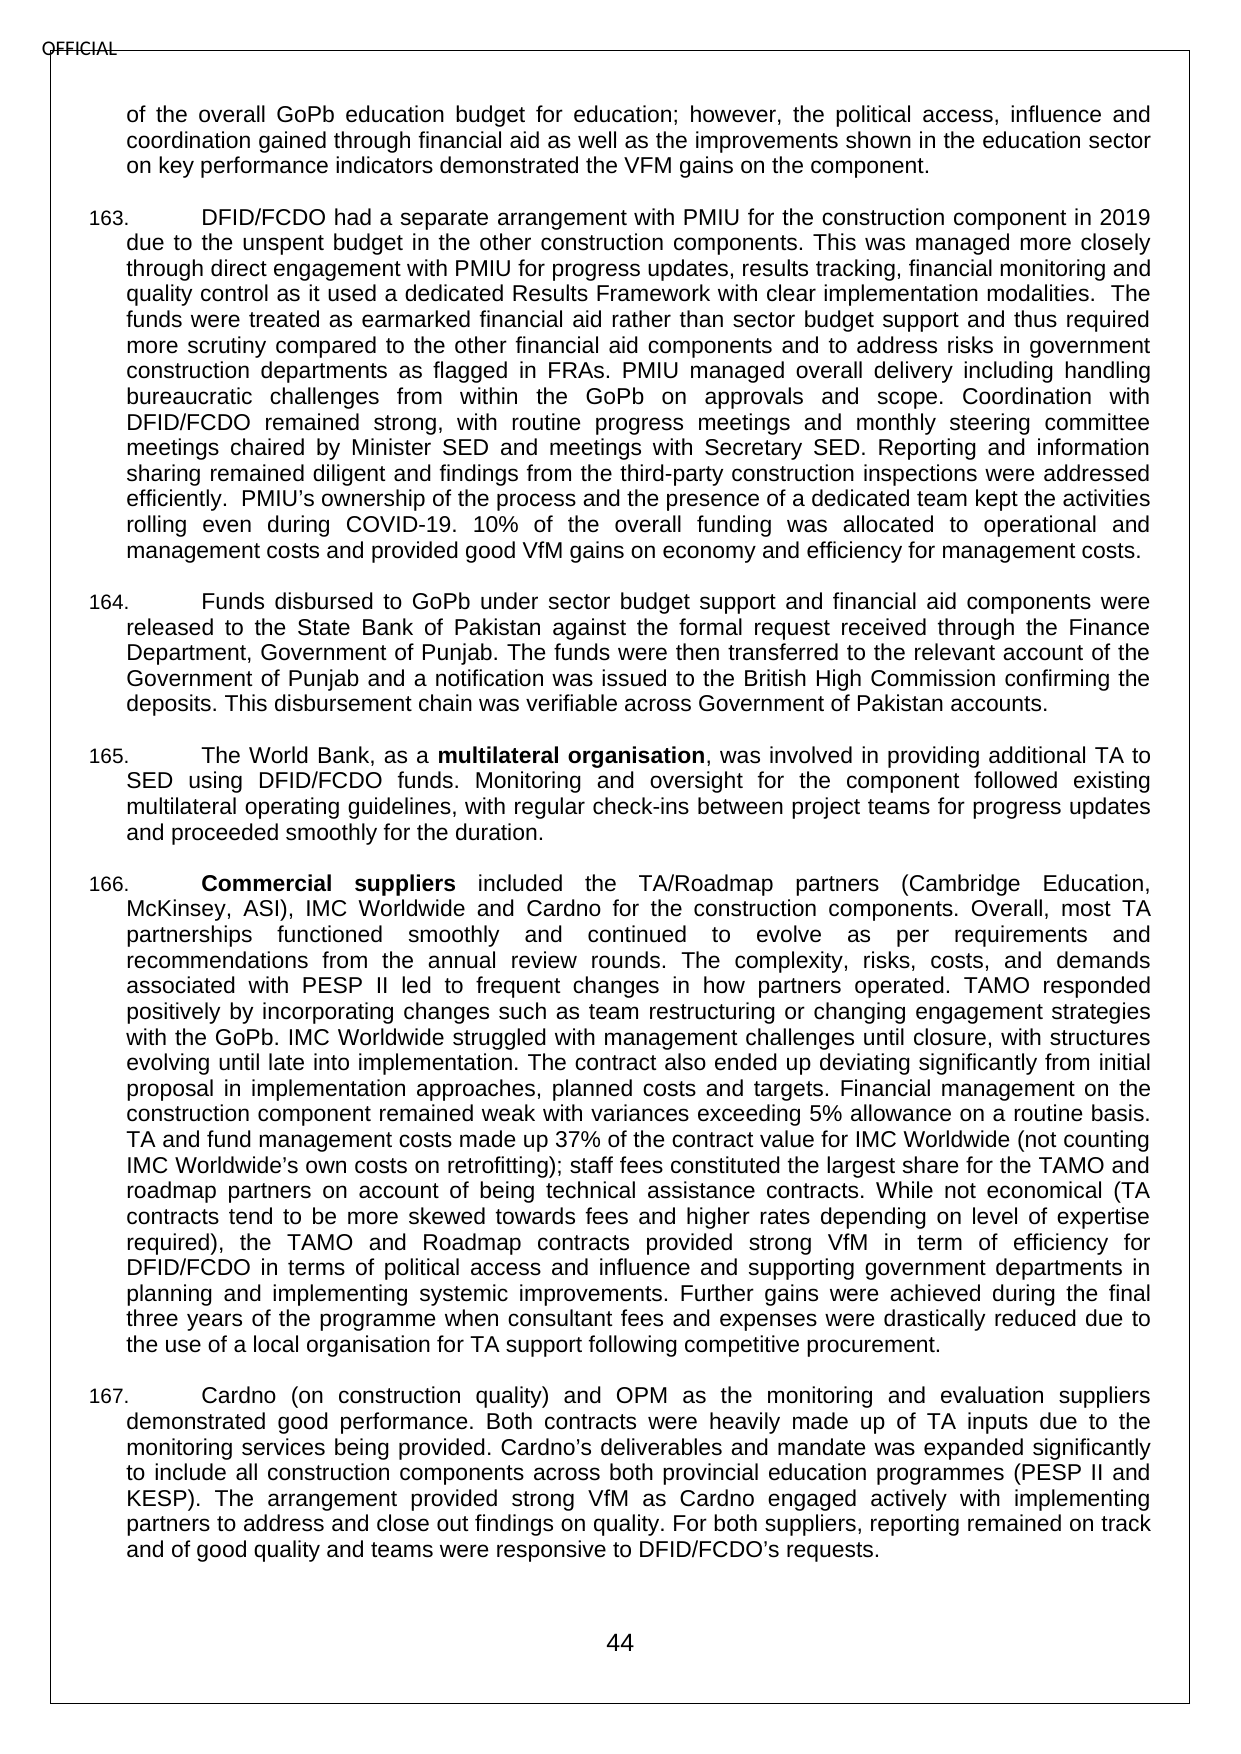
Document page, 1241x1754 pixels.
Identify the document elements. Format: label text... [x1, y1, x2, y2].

list Cardno (on construction quality) and OPM as the monitoring and evaluation suppliers demonstrated good performance. Both contracts were heavily made up of TA inputs due to the monitoring services being provided. Cardno’s deliverables and mandate was expanded significantly to include all construction components across both provincial education programmes (PESP II and KESP). The arrangement provided strong VfM as Cardno engaged actively with implementing partners to address and close out findings on quality. For both suppliers, reporting remained on track and of good quality and teams were responsive to DFID/FCDO’s requests. [89, 1383, 1152, 1562]
list Government departments: Performance management of partnerships with government departments was carried out through the Results and Activities Framework (RAF). Targets were agreed annually, and progress was tracked regularly through progress reviews and quarterly through steering committee meetings co-chaired by FCDO and SED. The RAF covered targets agreed for SED and SpEd Department for commitments against the financial aid disbursements. The TA support provided through ASI, Cambridge Education and ISAPS at different times during the programme assisted departments in system improvements in monitoring and budget execution and was instrumental in engaging extensively with all government departments to build strong working relationships. Partners like PEEF and PEF had individual monitoring systems in place (reporting, progress meetings with DFID/FCDO) whereas other departments were covered under SED/ quarterly steering committee updates. PESP II contribution through Sector Budget Support was less than 1% of the overall GoPb education budget for education; however, the political access, influence and coordination gained through financial aid as well as the improvements shown in the education sector on key performance indicators demonstrated the VFM gains on the component. [89, 102, 1152, 179]
list The World Bank, as a multilateral organisation, was involved in providing additional TA to SED using DFID/FCDO funds. Monitoring and oversight for the component followed existing multilateral operating guidelines, with regular check-ins between project teams for progress updates and proceeded smoothly for the duration. [89, 742, 1152, 845]
list Funds disbursed to GoPb under sector budget support and financial aid components were released to the State Bank of Pakistan against the formal request received through the Finance Department, Government of Punjab. The funds were then transferred to the relevant account of the Government of Punjab and a notification was issued to the British High Commission confirming the deposits. This disbursement chain was verifiable across Government of Pakistan accounts. [89, 589, 1152, 717]
list Commercial suppliers included the TA/Roadmap partners (Cambridge Education, McKinsey, ASI), IMC Worldwide and Cardno for the construction components. Overall, most TA partnerships functioned smoothly and continued to evolve as per requirements and recommendations from the annual review rounds. The complexity, risks, costs, and demands associated with PESP II led to frequent changes in how partners operated. TAMO responded positively by incorporating changes such as team restructuring or changing engagement strategies with the GoPb. IMC Worldwide struggled with management challenges until closure, with structures evolving until late into implementation. The contract also ended up deviating significantly from initial proposal in implementation approaches, planned costs and targets. Financial management on the construction component remained weak with variances exceeding 5% allowance on a routine basis. TA and fund management costs made up 37% of the contract value for IMC Worldwide (not counting IMC Worldwide’s own costs on retrofitting); staff fees constituted the largest share for the TAMO and roadmap partners on account of being technical assistance contracts. While not economical (TA contracts tend to be more skewed towards fees and higher rates depending on level of expertise required), the TAMO and Roadmap contracts provided strong VfM in term of efficiency for DFID/FCDO in terms of political access and influence and supporting government departments in planning and implementing systemic improvements. Further gains were achieved during the final three years of the programme when consultant fees and expenses were drastically reduced due to the use of a local organisation for TA support following competitive procurement. [89, 871, 1152, 1357]
list DFID/FCDO had a separate arrangement with PMIU for the construction component in 2019 due to the unspent budget in the other construction components. This was managed more closely through direct engagement with PMIU for progress updates, results tracking, financial monitoring and quality control as it used a dedicated Results Framework with clear implementation modalities. The funds were treated as earmarked financial aid rather than sector budget support and thus required more scrutiny compared to the other financial aid components and to address risks in government construction departments as flagged in FRAs. PMIU managed overall delivery including handling bureaucratic challenges from within the GoPb on approvals and scope. Coordination with DFID/FCDO remained strong, with routine progress meetings and monthly steering committee meetings chaired by Minister SED and meetings with Secretary SED. Reporting and information sharing remained diligent and findings from the third-party construction inspections were addressed efficiently. PMIU’s ownership of the process and the presence of a dedicated team kept the activities rolling even during COVID-19. 10% of the overall funding was allocated to operational and management costs and provided good VfM gains on economy and efficiency for management costs. [89, 204, 1152, 563]
